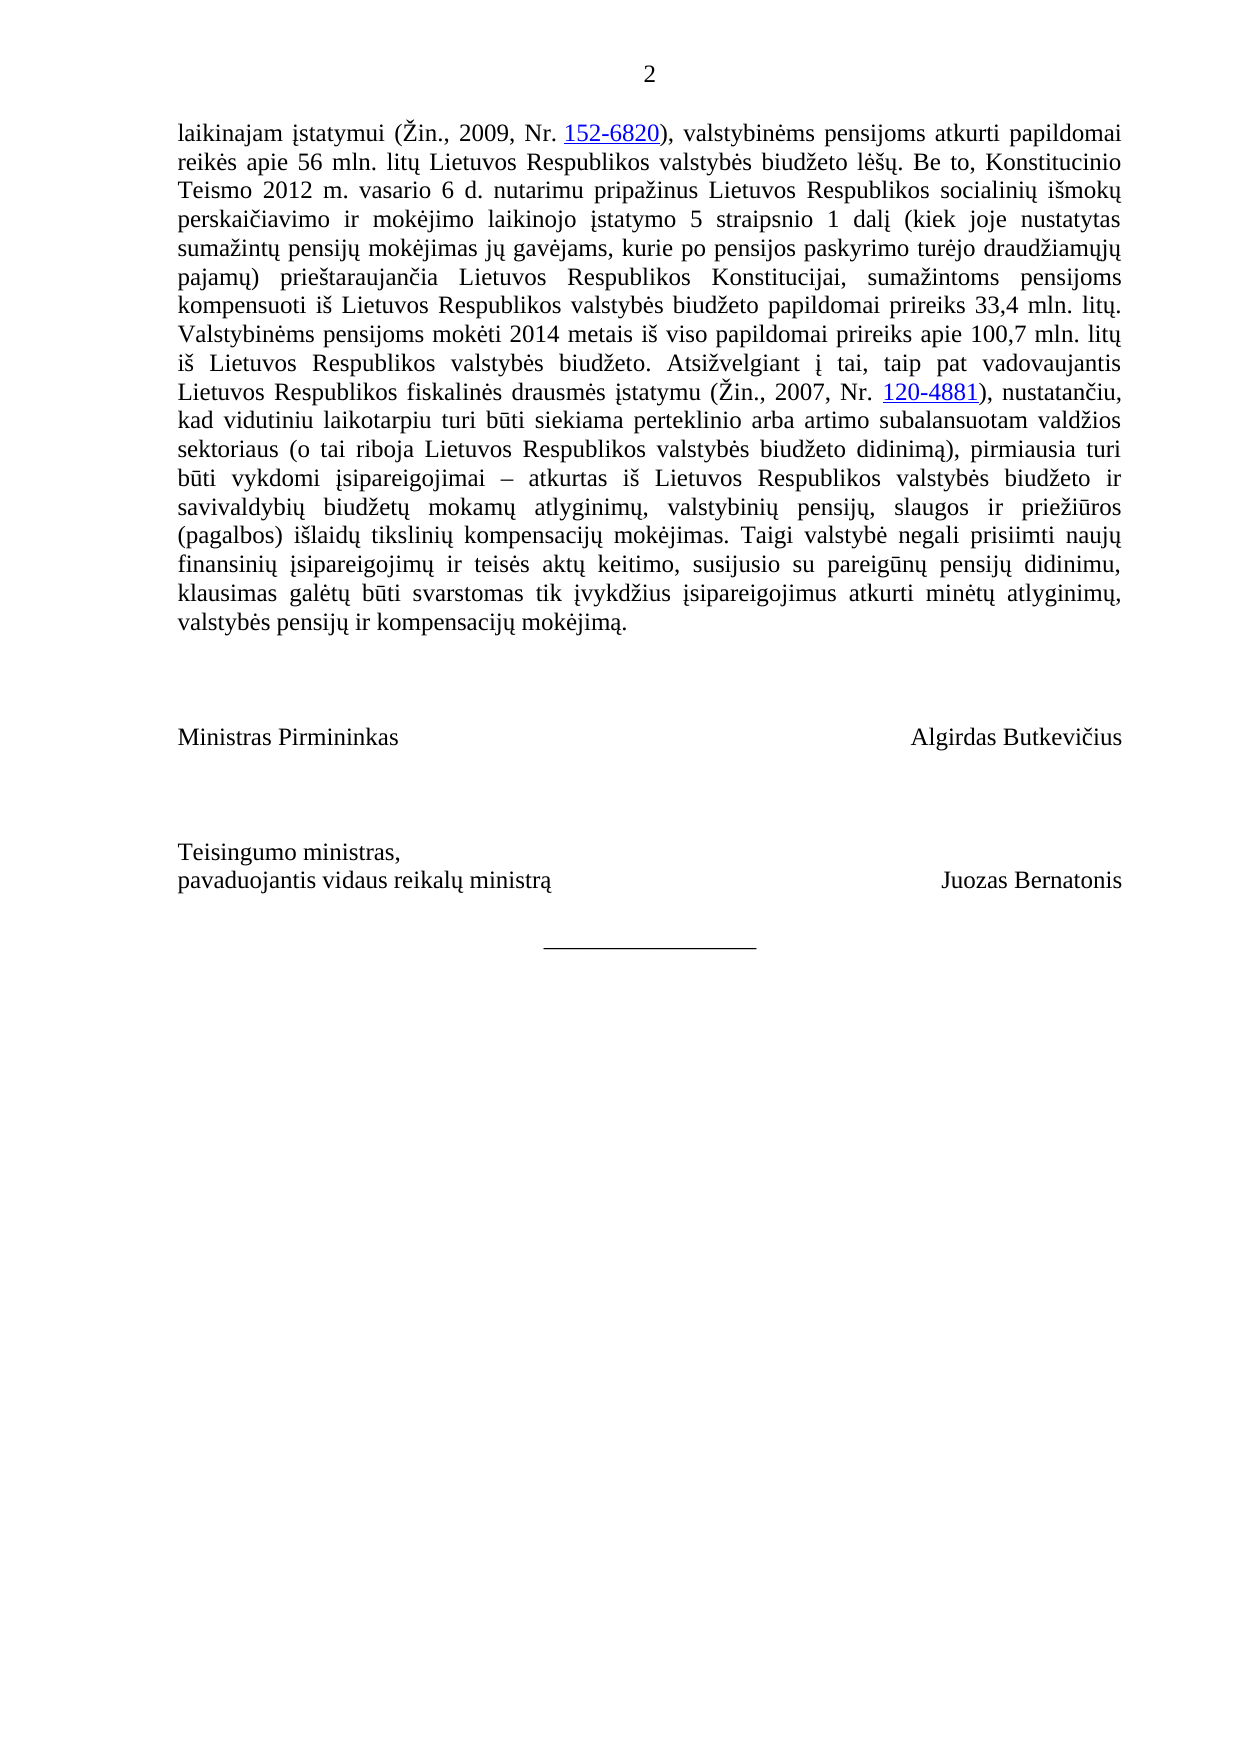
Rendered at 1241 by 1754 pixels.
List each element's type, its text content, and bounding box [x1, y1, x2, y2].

text Teisingumo ministras, [177, 837, 1122, 866]
text pavaduojantis vidaus reikalų ministrą Juozas Bernatonis [177, 866, 1122, 894]
text laikinajam įstatymui (Žin., 2009, Nr. 152-6820), valstybinėms pensijoms atkurti papildomai reikės apie 56 mln. litų Lietuvos Respublikos valstybės biudžeto lėšų. Be to, Konstitucinio Teismo 2012 m. vasario 6 d. nutarimu pripažinus Lietuvos Respublikos socialinių išmokų perskaičiavimo ir mokėjimo laikinojo įstatymo 5 straipsnio 1 dalį (kiek joje nustatytas sumažintų pensijų mokėjimas jų gavėjams, kurie po pensijos paskyrimo turėjo draudžiamųjų pajamų) prieštaraujančia Lietuvos Respublikos Konstitucijai, sumažintoms pensijoms kompensuoti iš Lietuvos Respublikos valstybės biudžeto papildomai prireiks 33,4 mln. litų. Valstybinėms pensijoms mokėti 2014 metais iš viso papildomai prireiks apie 100,7 mln. litų iš Lietuvos Respublikos valstybės biudžeto. Atsižvelgiant į tai, taip pat vadovaujantis Lietuvos Respublikos fiskalinės drausmės įstatymu (Žin., 2007, Nr. 120-4881), nustatančiu, kad vidutiniu laikotarpiu turi būti siekiama perteklinio arba artimo subalansuotam valdžios sektoriaus (o tai riboja Lietuvos Respublikos valstybės biudžeto didinimą), pirmiausia turi būti vykdomi įsipareigojimai – atkurtas iš Lietuvos Respublikos valstybės biudžeto ir savivaldybių biudžetų mokamų atlyginimų, valstybinių pensijų, slaugos ir priežiūros (pagalbos) išlaidų tikslinių kompensacijų mokėjimas. Taigi valstybė negali prisiimti naujų finansinių įsipareigojimų ir teisės aktų keitimo, susijusio su pareigūnų pensijų didinimu, klausimas galėtų būti svarstomas tik įvykdžius įsipareigojimus atkurti minėtų atlyginimų, valstybės pensijų ir kompensacijų mokėjimą. [177, 118, 1122, 636]
text _________________ [177, 923, 1122, 952]
text Ministras Pirmininkas Algirdas Butkevičius [177, 722, 1122, 751]
